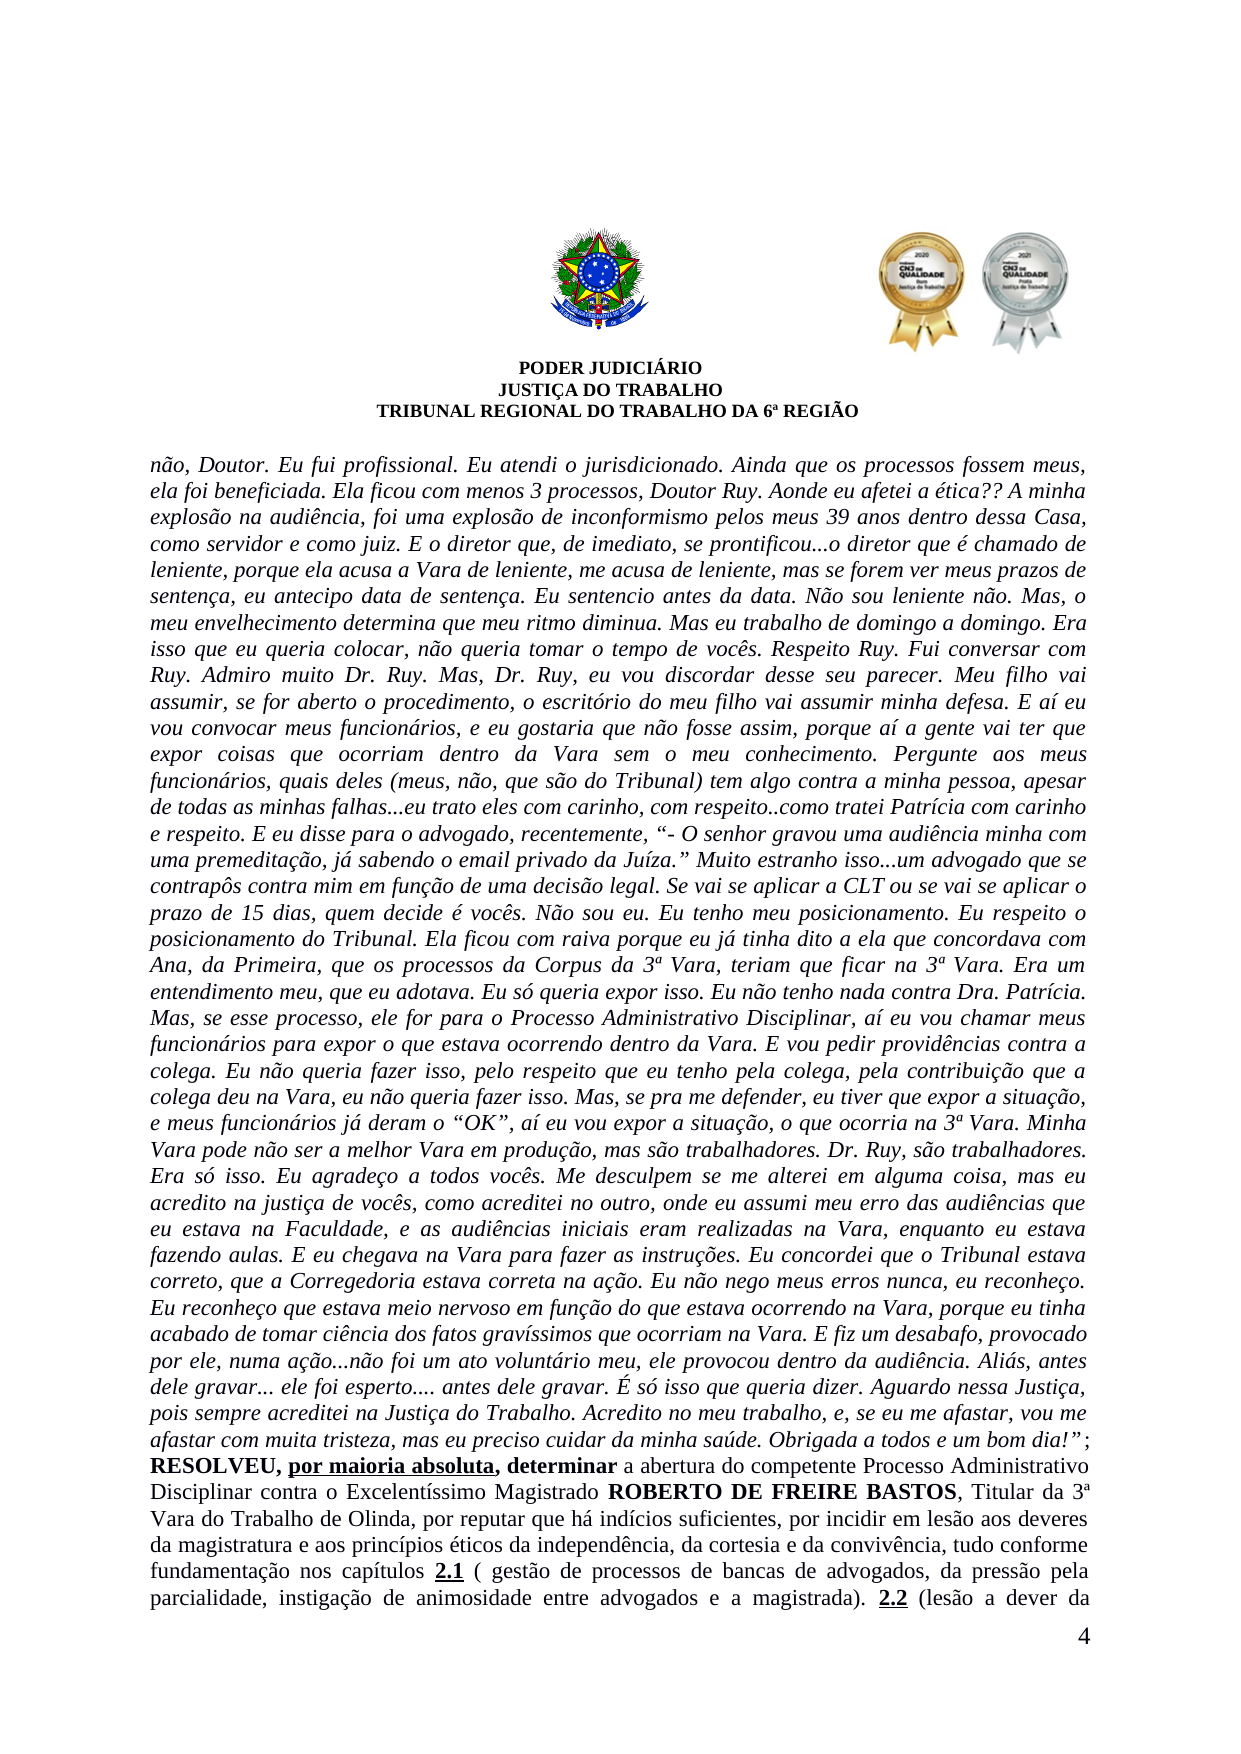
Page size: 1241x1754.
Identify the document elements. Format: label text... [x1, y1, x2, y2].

text não, Doutor. Eu fui profissional. Eu atendi o jurisdicionado. Ainda que os processos fossem meus, ela foi beneficiada. Ela ficou com menos 3 processos, Doutor Ruy. Aonde eu afetei a ética?? A minha explosão na audiência, foi uma explosão de inconformismo pelos meus 39 anos dentro dessa Casa, como servidor e como juiz. E o diretor que, de imediato, se prontificou...o diretor que é chamado de leniente, porque ela acusa a Vara de leniente, me acusa de leniente, mas se forem ver meus prazos de sentença, eu antecipo data de sentença. Eu sentencio antes da data. Não sou leniente não. Mas, o meu envelhecimento determina que meu ritmo diminua. Mas eu trabalho de domingo a domingo. Era isso que eu queria colocar, não queria tomar o tempo de vocês. Respeito Ruy. Fui conversar com Ruy. Admiro muito Dr. Ruy. Mas, Dr. Ruy, eu vou discordar desse seu parecer. Meu filho vai assumir, se for aberto o procedimento, o escritório do meu filho vai assumir minha defesa. E aí eu vou convocar meus funcionários, e eu gostaria que não fosse assim, porque aí a gente vai ter que expor coisas que ocorriam dentro da Vara sem o meu conhecimento. Pergunte aos meus funcionários, quais deles (meus, não, que são do Tribunal) tem algo contra a minha pessoa, apesar de todas as minhas falhas...eu trato eles com carinho, com respeito..como tratei Patrícia com carinho e respeito. E eu disse para o advogado, recentemente, “- O senhor gravou uma audiência minha com uma premeditação, já sabendo o email privado da Juíza.” Muito estranho isso...um advogado que se contrapôs contra mim em função de uma decisão legal. Se vai se aplicar a CLT ou se vai se aplicar o prazo de 15 dias, quem decide é vocês. Não sou eu. Eu tenho meu posicionamento. Eu respeito o posicionamento do Tribunal. Ela ficou com raiva porque eu já tinha dito a ela que concordava com Ana, da Primeira, que os processos da Corpus da 3ª Vara, teriam que ficar na 3ª Vara. Era um entendimento meu, que eu adotava. Eu só queria expor isso. Eu não tenho nada contra Dra. Patrícia. Mas, se esse processo, ele for para o Processo Administrativo Disciplinar, aí eu vou chamar meus funcionários para expor o que estava ocorrendo dentro da Vara. E vou pedir providências contra a colega. Eu não queria fazer isso, pelo respeito que eu tenho pela colega, pela contribuição que a colega deu na Vara, eu não queria fazer isso. Mas, se pra me defender, eu tiver que expor a situação, e meus funcionários já deram o “OK”, aí eu vou expor a situação, o que ocorria na 3ª Vara. Minha Vara pode não ser a melhor Vara em produção, mas são trabalhadores. Dr. Ruy, são trabalhadores. Era só isso. Eu agradeço a todos vocês. Me desculpem se me alterei em alguma coisa, mas eu acredito na justiça de vocês, como acreditei no outro, onde eu assumi meu erro das audiências que eu estava na Faculdade, e as audiências iniciais eram realizadas na Vara, enquanto eu estava fazendo aulas. E eu chegava na Vara para fazer as instruções. Eu concordei que o Tribunal estava correto, que a Corregedoria estava correta na ação. Eu não nego meus erros nunca, eu reconheço. Eu reconheço que estava meio nervoso em função do que estava ocorrendo na Vara, porque eu tinha acabado de tomar ciência dos fatos gravíssimos que ocorriam na Vara. E fiz um desabafo, provocado por ele, numa ação...não foi um ato voluntário meu, ele provocou dentro da audiência. Aliás, antes dele gravar... ele foi esperto.... antes dele gravar. É só isso que queria dizer. Aguardo nessa Justiça, pois sempre acreditei na Justiça do Trabalho. Acredito no meu trabalho, e, se eu me afastar, vou me afastar com muita tristeza, mas eu preciso cuidar da minha saúde. Obrigada a todos e um bom dia!”; RESOLVEU, por maioria absoluta, determinar a abertura do competente Processo Administrativo Disciplinar contra o Excelentíssimo Magistrado ROBERTO DE FREIRE BASTOS, Titular da 3ª Vara do Trabalho de Olinda, por reputar que há indícios suficientes, por incidir em lesão aos deveres da magistratura e aos princípios éticos da independência, da cortesia e da convivência, tudo conforme fundamentação nos capítulos 2.1 ( gestão de processos de bancas de advogados, da pressão pela parcialidade, instigação de animosidade entre advogados e a magistrada). 2.2 (lesão a dever da [150, 451, 1090, 1610]
